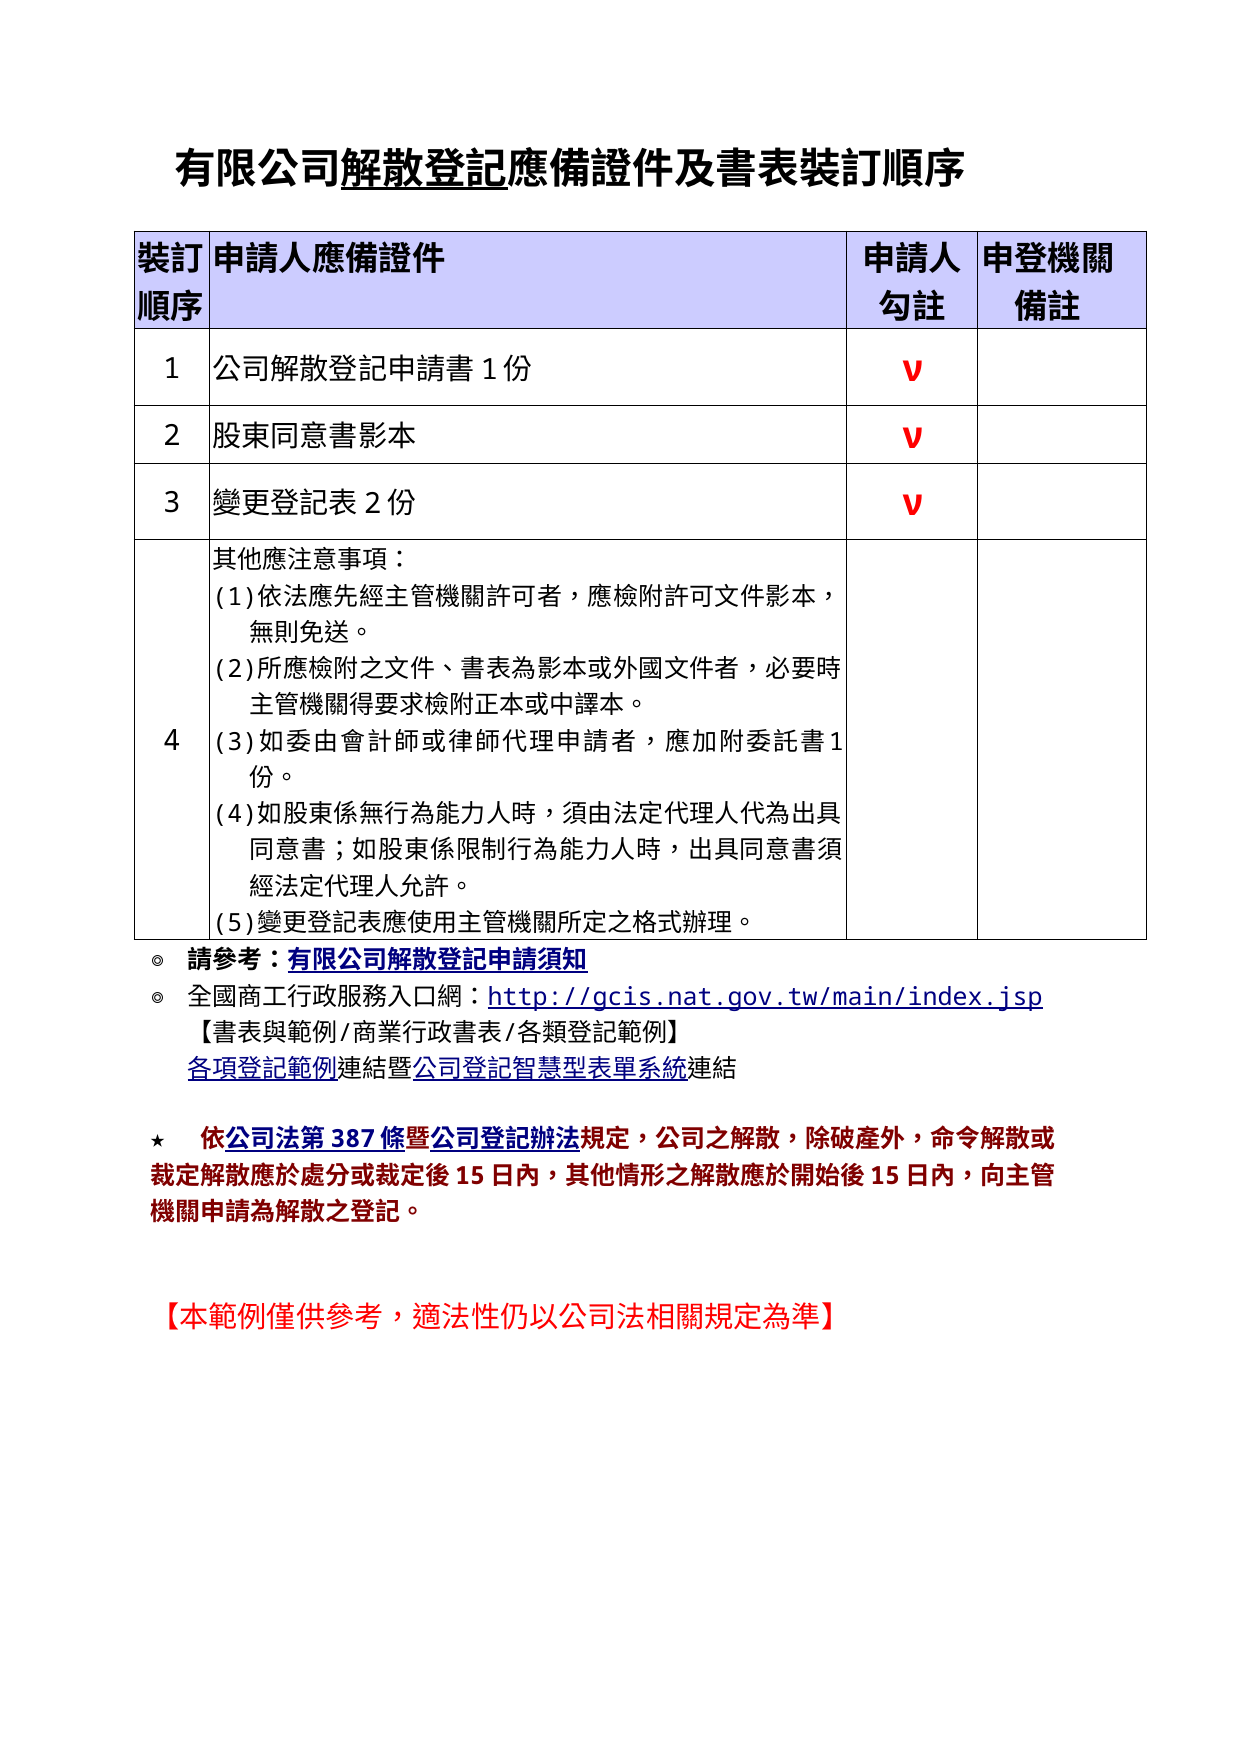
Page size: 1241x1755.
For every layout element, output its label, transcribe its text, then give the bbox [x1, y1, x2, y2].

list 請參考：有限公司解散登記申請須知 [150, 940, 1063, 976]
table_cell ν [847, 464, 977, 539]
table_cell 股東同意書影本 [210, 406, 846, 462]
table_header 裝訂順序 [135, 232, 209, 328]
table_cell 2 [135, 406, 209, 462]
list 全國商工行政服務入口網：http://gcis.nat.gov.tw/main/index.jsp [150, 976, 1063, 1012]
table_cell 其他應注意事項： (1)依法應先經主管機關許可者，應檢附許可文件影本，無則免送。 (2)所應檢附之文件、書表為影本或外國文件者，必要時主管機關得要求檢附正本或中譯本。 (3)如委由會計師或律師代理申請者，應加附委託書1份。 (4)如股東係無行為能力人時，須由法定代理人代為出具同意書；如股東係限制行為能力人時，出具同意書須經法定代理人允許。 (5)變更登記表應使用主管機關所定之格式辦理。 [210, 540, 846, 939]
table_cell 3 [135, 464, 209, 539]
table_cell 公司解散登記申請書1份 [210, 329, 846, 404]
text 有限公司解散登記應備證件及書表裝訂順序 [174, 135, 1079, 195]
table_cell [978, 329, 1146, 404]
table_header 申請人勾註 [847, 232, 977, 328]
table_cell 1 [135, 329, 209, 404]
text 【書表與範例/商業行政書表/各類登記範例】 [150, 1012, 1063, 1048]
table_header 申登機關備註 [978, 232, 1146, 328]
table_cell ν [847, 329, 977, 404]
table_cell [978, 540, 1146, 939]
list 依公司法第387條暨公司登記辦法規定，公司之解散，除破產外，命令解散或裁定解散應於處分或裁定後15日內，其他情形之解散應於開始後15日內，向主管機關申請為解散之登記。 [150, 1119, 1063, 1228]
table_cell [847, 540, 977, 939]
text 各項登記範例連結暨公司登記智慧型表單系統連結 [150, 1048, 1063, 1085]
table_cell [978, 464, 1146, 539]
table_cell [978, 406, 1146, 462]
table_cell 變更登記表2份 [210, 464, 846, 539]
text 【本範例僅供參考，適法性仍以公司法相關規定為準】 [150, 1293, 1063, 1336]
table_cell ν [847, 406, 977, 462]
table_cell 4 [135, 540, 209, 939]
table_header 申請人應備證件 [210, 232, 846, 328]
